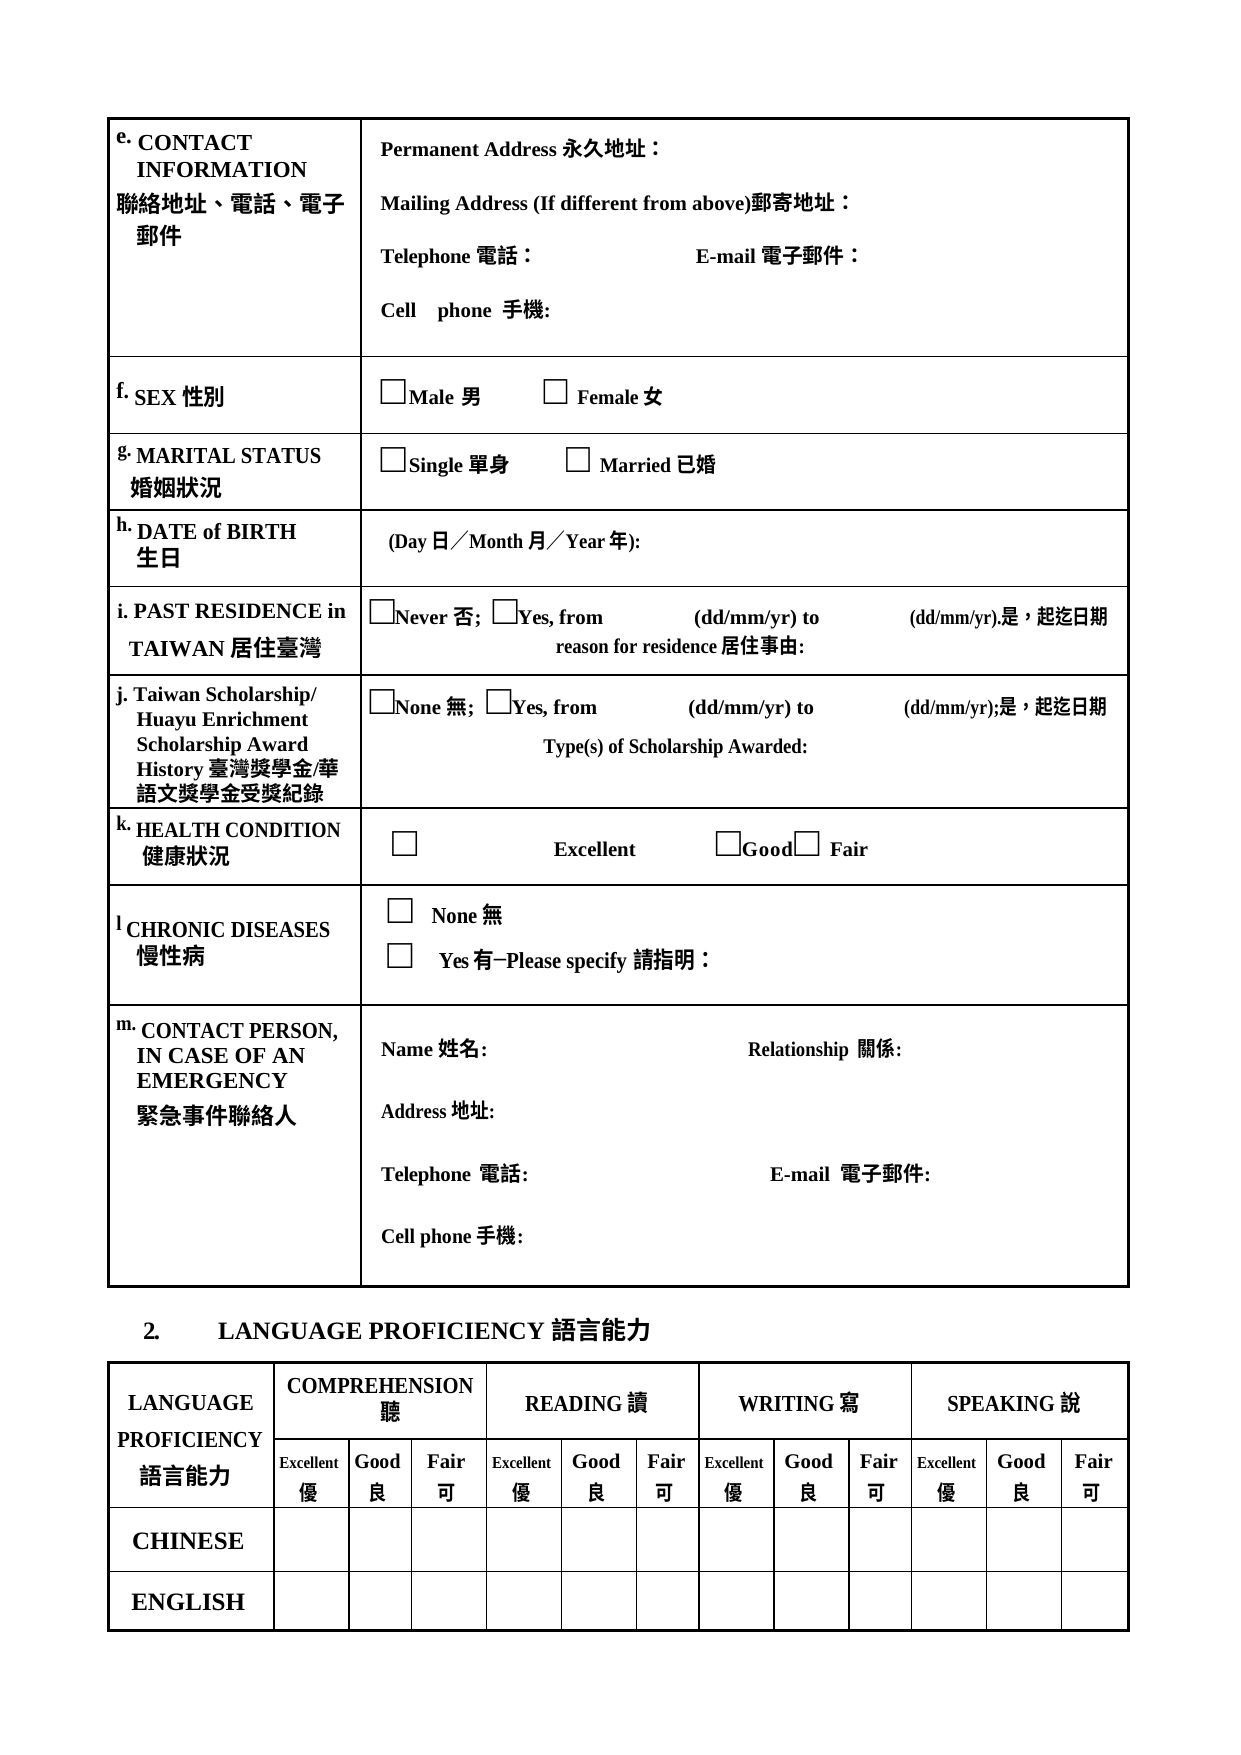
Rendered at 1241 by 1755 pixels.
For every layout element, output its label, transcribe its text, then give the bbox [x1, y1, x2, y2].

table_header WRITING 寫 [700, 1364, 911, 1438]
table_cell ENGLISH [110, 1572, 273, 1629]
table_cell [1062, 1508, 1127, 1571]
table_cell [775, 1508, 848, 1571]
table_cell [637, 1572, 698, 1629]
list LANGUAGE PROFICIENCY 語言能力 [143, 1313, 1145, 1347]
table_cell [850, 1572, 911, 1629]
table_cell [775, 1572, 848, 1629]
table_cell [1062, 1572, 1127, 1629]
table_cell [562, 1572, 636, 1629]
table_cell Fair 可 [1062, 1440, 1127, 1506]
table_cell i. PAST RESIDENCE in TAIWAN 居住臺灣 [110, 587, 360, 674]
table_cell [350, 1508, 411, 1571]
table_cell f. SEX 性別 [110, 357, 360, 432]
table_cell Good 良 [987, 1440, 1061, 1506]
table_header SPEAKING 說 [912, 1364, 1127, 1438]
table_cell [487, 1508, 561, 1571]
table_cell [850, 1508, 911, 1571]
table_cell Excellent 優 [700, 1440, 773, 1506]
table_cell Good 良 [562, 1440, 636, 1506]
table_cell l CHRONIC DISEASES 慢性病 [110, 886, 360, 1004]
table_cell □Never 否; □Yes, from (dd/mm/yr) to (dd/mm/yr).是，起迄日期 reason for residence 居住事由: [362, 587, 1127, 674]
table_cell Single 單身 □ Married 已婚 [362, 434, 1127, 509]
table_cell Excellent 優 [275, 1440, 348, 1506]
table_header LANGUAGE PROFICIENCY 語言能力 [110, 1364, 273, 1506]
table_cell [275, 1572, 348, 1629]
table_header e. CONTACT INFORMATION 聯絡地址、電話、電子 郵件 [110, 120, 360, 356]
table_cell g. MARITAL STATUS 婚姻狀況 [110, 434, 360, 509]
table_cell [487, 1572, 561, 1629]
table_cell [637, 1508, 698, 1571]
table_cell h. DATE of BIRTH 生日 [110, 511, 360, 586]
table_header READING 讀 [487, 1364, 698, 1438]
table_cell [912, 1572, 986, 1629]
table_cell □None 無; □Yes, from (dd/mm/yr) to (dd/mm/yr);是，起迄日期 Type(s) of Scholarship Awarded: [362, 676, 1127, 807]
table_cell Good 良 [775, 1440, 848, 1506]
table_cell (Day 日／Month 月／Year 年): [362, 511, 1127, 586]
table_cell [912, 1508, 986, 1571]
table_cell Good 良 [350, 1440, 411, 1506]
table_cell Fair 可 [637, 1440, 698, 1506]
table_cell Name 姓名: Relationship 關係: Address 地址: Telephone 電話: E-mail 電子郵件: Cell phone 手機: [362, 1006, 1127, 1285]
table_cell Male 男 □ Female 女 [362, 357, 1127, 432]
table_header Permanent Address 永久地址： Mailing Address (If different from above)郵寄地址： Telephone 電話： E-mail 電子郵件： Cell phone 手機: [362, 120, 1127, 356]
table_cell None 無 Yes 有─Please specify 請指明： [362, 886, 1127, 1004]
table_cell [700, 1572, 773, 1629]
table_cell j. Taiwan Scholarship/ Huayu Enrichment Scholarship Award History 臺灣獎學金/華 語文獎學金受獎紀錄 [110, 676, 360, 807]
table_cell Excellent □Good □ Fair [362, 809, 1127, 884]
table_cell [562, 1508, 636, 1571]
table_cell [350, 1572, 411, 1629]
table_cell [275, 1508, 348, 1571]
table_cell k. HEALTH CONDITION 健康狀況 [110, 809, 360, 884]
table_cell Fair 可 [412, 1440, 486, 1506]
table_cell CHINESE [110, 1508, 273, 1571]
table_cell [412, 1572, 486, 1629]
table_cell Excellent 優 [487, 1440, 561, 1506]
table_cell Fair 可 [850, 1440, 911, 1506]
table_cell Excellent 優 [912, 1440, 986, 1506]
table_cell [700, 1508, 773, 1571]
table_cell [987, 1572, 1061, 1629]
table_header COMPREHENSION 聽 [275, 1364, 486, 1438]
table_cell m. CONTACT PERSON, IN CASE OF AN EMERGENCY 緊急事件聯絡人 [110, 1006, 360, 1285]
table_cell [987, 1508, 1061, 1571]
table_cell [412, 1508, 486, 1571]
